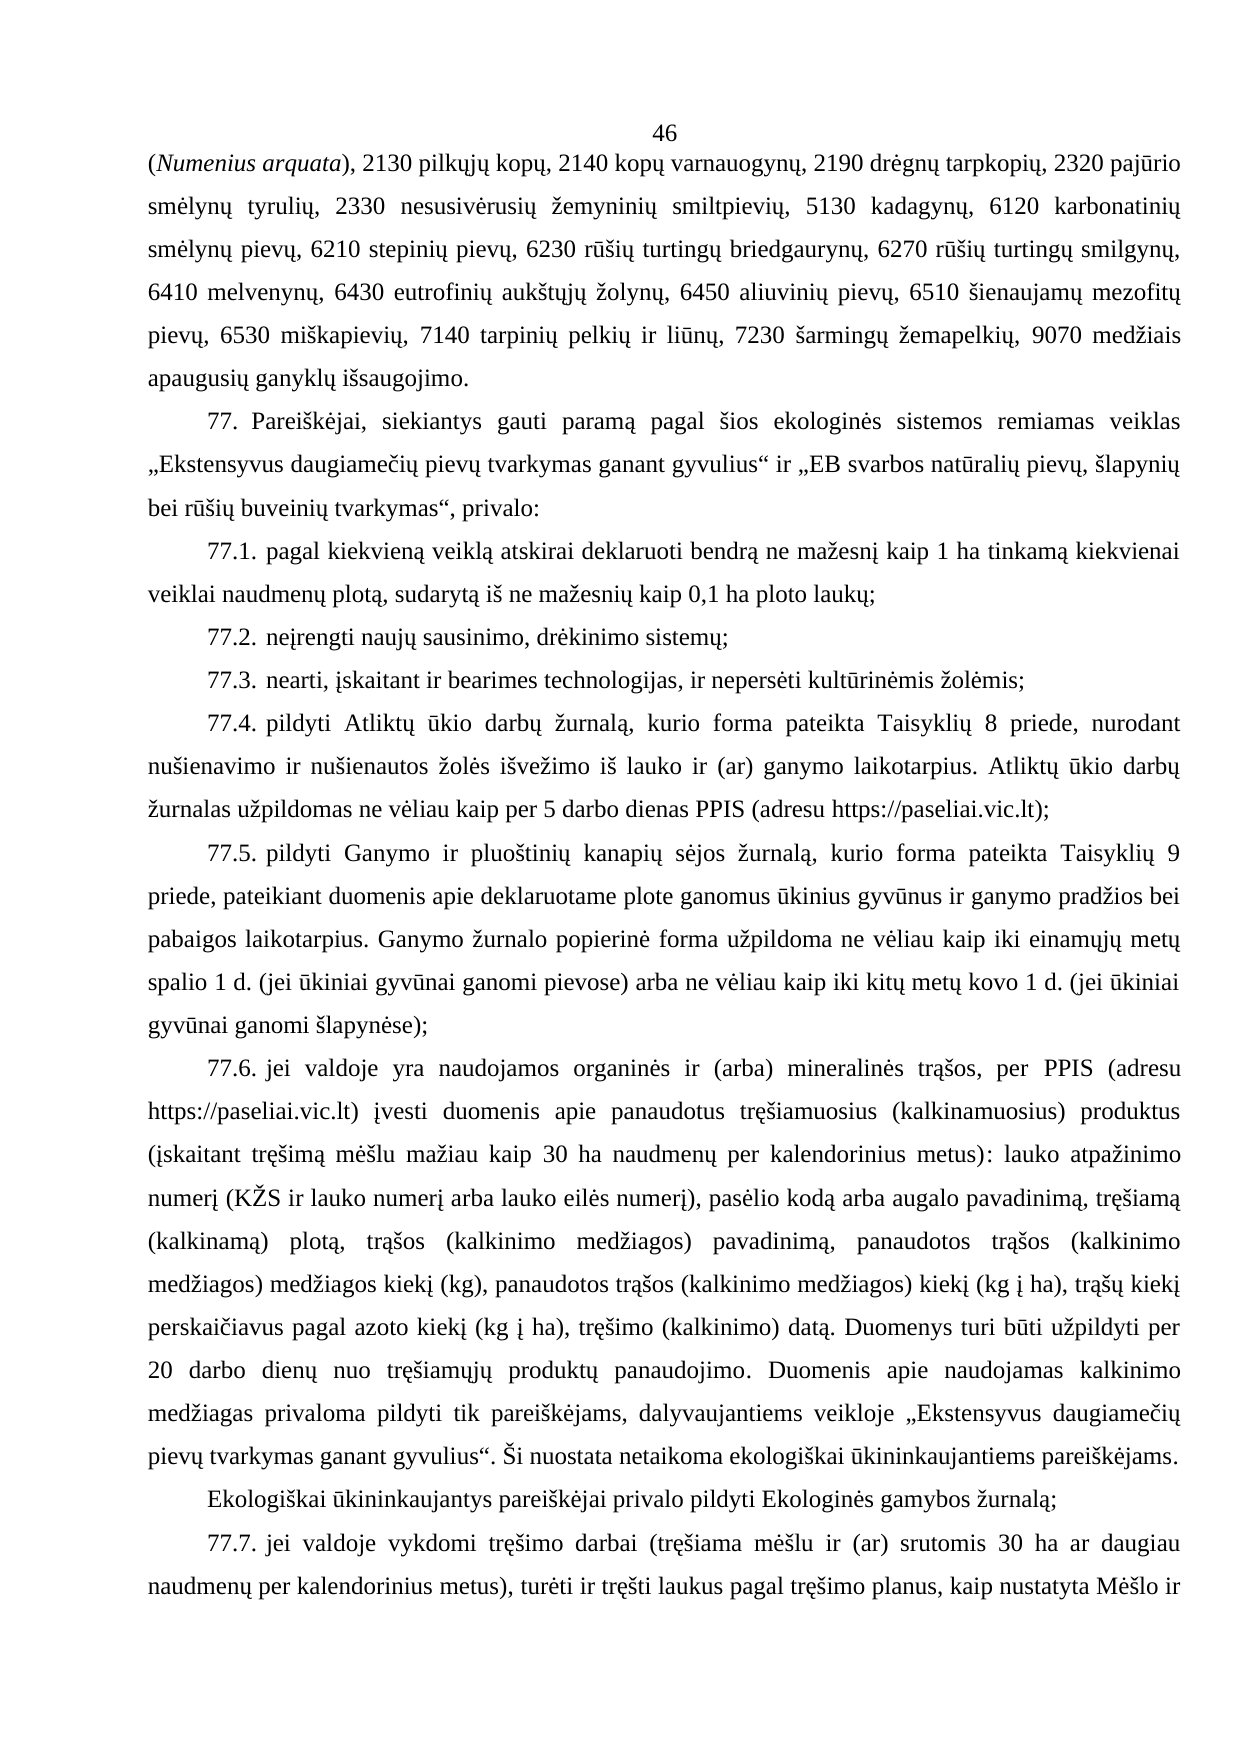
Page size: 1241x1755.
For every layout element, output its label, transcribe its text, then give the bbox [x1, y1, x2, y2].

text 77.2. neįrengti naujų sausinimo, drėkinimo sistemų; [148, 622, 1181, 651]
text 77. Pareiškėjai, siekiantys gauti paramą pagal šios ekologinės sistemos remiamas veiklas „Ekstensyvus daugiamečių pievų tvarkymas ganant gyvulius“ ir „EB svarbos natūralių pievų, šlapynių bei rūšių buveinių tvarkymas“, privalo: [148, 406, 1181, 521]
text 77.5. pildyti Ganymo ir pluoštinių kanapių sėjos žurnalą, kurio forma pateikta Taisyklių 9 priede, pateikiant duomenis apie deklaruotame plote ganomus ūkinius gyvūnus ir ganymo pradžios bei pabaigos laikotarpius. Ganymo žurnalo popierinė forma užpildoma ne vėliau kaip iki einamųjų metų spalio 1 d. (jei ūkiniai gyvūnai ganomi pievose) arba ne vėliau kaip iki kitų metų kovo 1 d. (jei ūkiniai gyvūnai ganomi šlapynėse); [148, 838, 1181, 1039]
text Ekologiškai ūkininkaujantys pareiškėjai privalo pildyti Ekologinės gamybos žurnalą; [148, 1484, 1181, 1513]
text 77.1. pagal kiekvieną veiklą atskirai deklaruoti bendrą ne mažesnį kaip 1 ha tinkamą kiekvienai veiklai naudmenų plotą, sudarytą iš ne mažesnių kaip 0,1 ha ploto laukų; [148, 536, 1181, 608]
text 77.4. pildyti Atliktų ūkio darbų žurnalą, kurio forma pateikta Taisyklių 8 priede, nurodant nušienavimo ir nušienautos žolės išvežimo iš lauko ir (ar) ganymo laikotarpius. Atliktų ūkio darbų žurnalas užpildomas ne vėliau kaip per 5 darbo dienas PPIS (adresu https://paseliai.vic.lt); [148, 708, 1181, 823]
text 77.7. jei valdoje vykdomi tręšimo darbai (tręšiama mėšlu ir (ar) srutomis 30 ha ar daugiau naudmenų per kalendorinius metus), turėti ir tręšti laukus pagal tręšimo planus, kaip nustatyta Mėšlo ir [148, 1528, 1181, 1599]
text (Numenius arquata), 2130 pilkųjų kopų, 2140 kopų varnauogynų, 2190 drėgnų tarpkopių, 2320 pajūrio smėlynų tyrulių, 2330 nesusivėrusių žemyninių smiltpievių, 5130 kadagynų, 6120 karbonatinių smėlynų pievų, 6210 stepinių pievų, 6230 rūšių turtingų briedgaurynų, 6270 rūšių turtingų smilgynų, 6410 melvenynų, 6430 eutrofinių aukštųjų žolynų, 6450 aliuvinių pievų, 6510 šienaujamų mezofitų pievų, 6530 miškapievių, 7140 tarpinių pelkių ir liūnų, 7230 šarmingų žemapelkių, 9070 medžiais apaugusių ganyklų išsaugojimo. [148, 148, 1181, 392]
text 77.6. jei valdoje yra naudojamos organinės ir (arba) mineralinės trąšos, per PPIS (adresu https://paseliai.vic.lt) įvesti duomenis apie panaudotus tręšiamuosius (kalkinamuosius) produktus (įskaitant tręšimą mėšlu mažiau kaip 30 ha naudmenų per kalendorinius metus): lauko atpažinimo numerį (KŽS ir lauko numerį arba lauko eilės numerį), pasėlio kodą arba augalo pavadinimą, tręšiamą (kalkinamą) plotą, trąšos (kalkinimo medžiagos) pavadinimą, panaudotos trąšos (kalkinimo medžiagos) medžiagos kiekį (kg), panaudotos trąšos (kalkinimo medžiagos) kiekį (kg į ha), trąšų kiekį perskaičiavus pagal azoto kiekį (kg į ha), tręšimo (kalkinimo) datą. Duomenys turi būti užpildyti per 20 darbo dienų nuo tręšiamųjų produktų panaudojimo. Duomenis apie naudojamas kalkinimo medžiagas privaloma pildyti tik pareiškėjams, dalyvaujantiems veikloje „Ekstensyvus daugiamečių pievų tvarkymas ganant gyvulius“. Ši nuostata netaikoma ekologiškai ūkininkaujantiems pareiškėjams. [148, 1053, 1181, 1470]
text 77.3. nearti, įskaitant ir bearimes technologijas, ir nepersėti kultūrinėmis žolėmis; [148, 665, 1181, 694]
